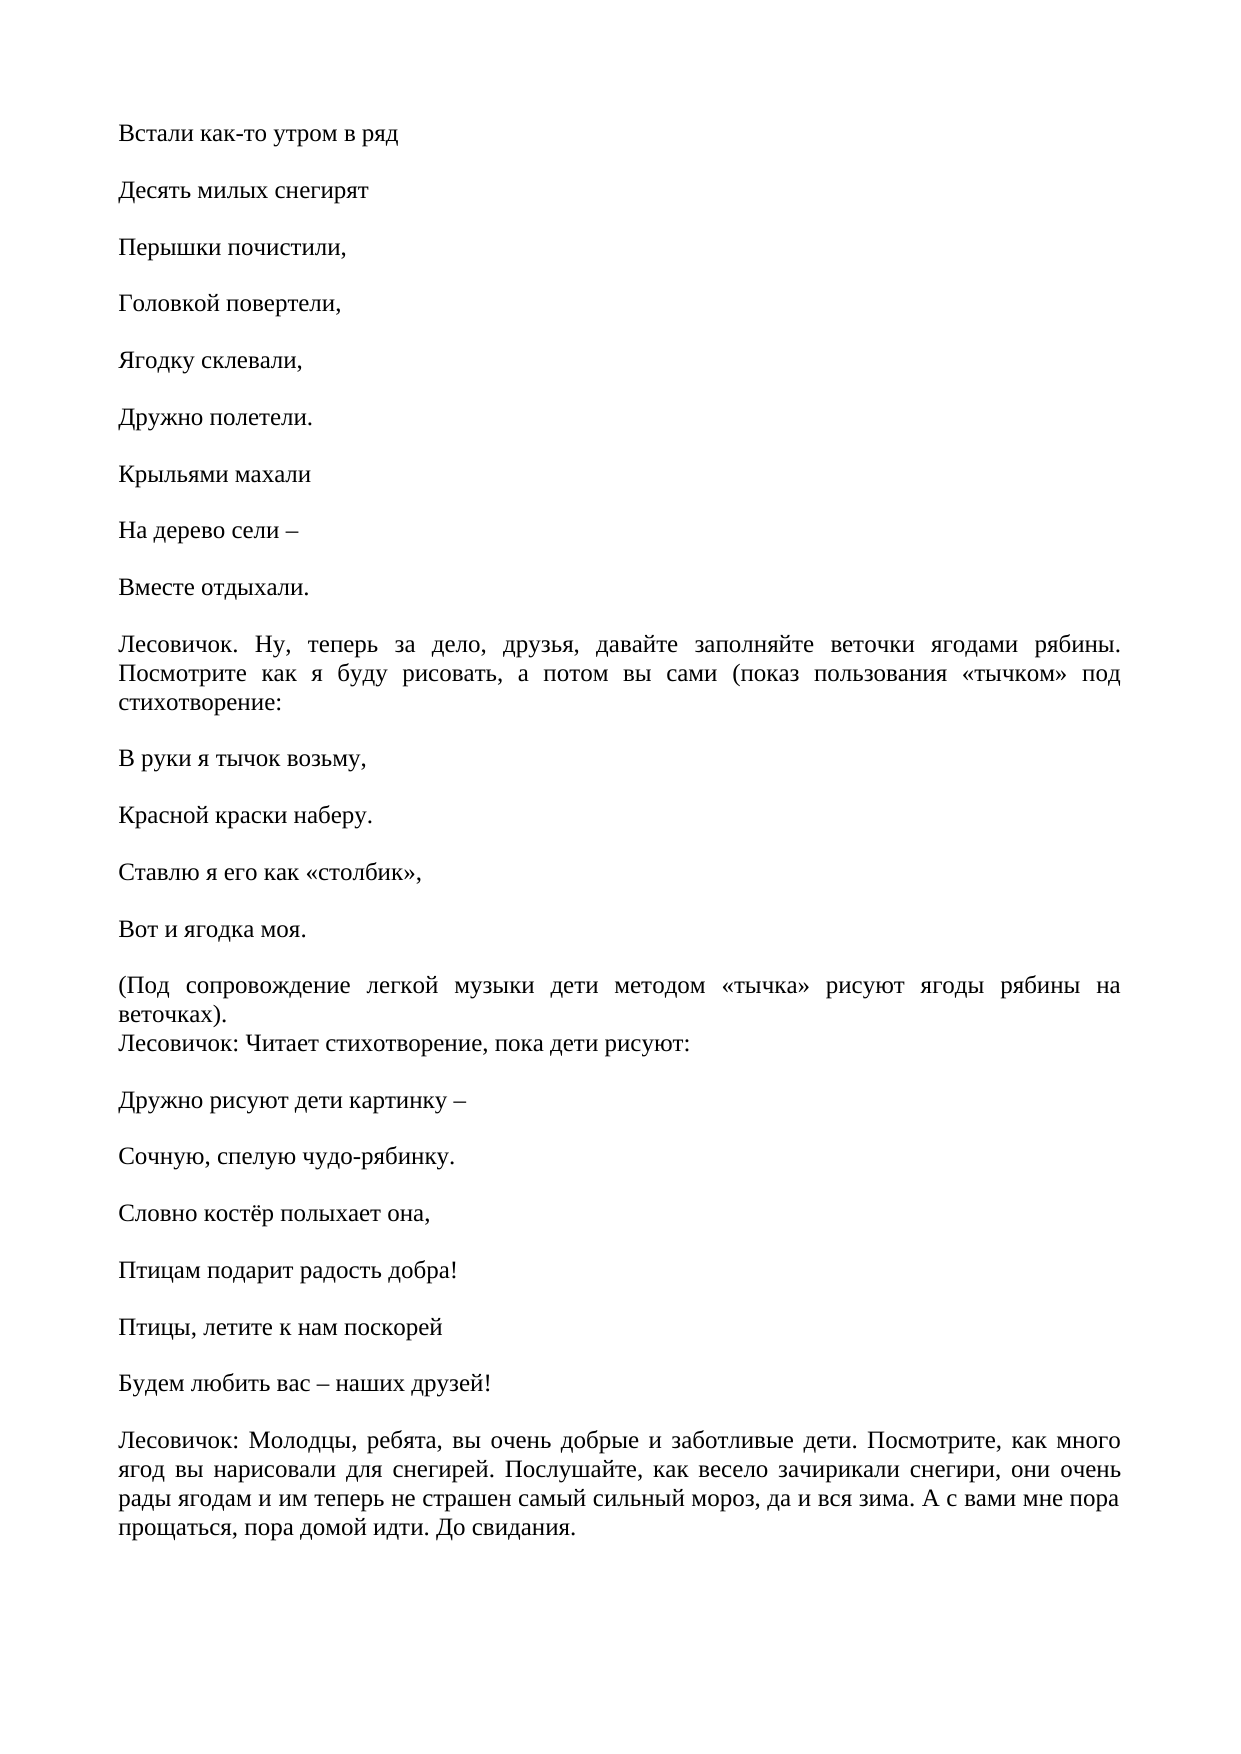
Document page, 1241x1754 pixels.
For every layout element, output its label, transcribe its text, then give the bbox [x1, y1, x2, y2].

text Лесовичок. Ну, теперь за дело, друзья, давайте заполняйте веточки ягодами рябины. Посмотрите как я буду рисовать, а потом вы сами (показ пользования «тычком» под стихотворение: [118, 629, 1122, 715]
text Ставлю я его как «столбик», [118, 857, 1122, 886]
text Лесовичок: Читает стихотворение, пока дети рисуют: [118, 1028, 1122, 1057]
text Ягодку склевали, [118, 345, 1122, 374]
text Красной краски наберу. [118, 800, 1122, 829]
text Словно костёр полыхает она, [118, 1198, 1122, 1227]
text Вот и ягодка моя. [118, 914, 1122, 942]
text Лесовичок: Молодцы, ребята, вы очень добрые и заботливые дети. Посмотрите, как много ягод вы нарисовали для снегирей. Послушайте, как весело зачирикали снегири, они очень рады ягодам и им теперь не страшен самый сильный мороз, да и вся зима. А с вами мне пора прощаться, пора домой идти. До свидания. [118, 1425, 1122, 1540]
text Перышки почистили, [118, 232, 1122, 260]
text Дружно рисуют дети картинку – [118, 1085, 1122, 1113]
text Десять милых снегирят [118, 175, 1122, 204]
text На дерево сели – [118, 516, 1122, 544]
text Будем любить вас – наших друзей! [118, 1368, 1122, 1397]
text Вместе отдыхали. [118, 572, 1122, 601]
text (Под сопровождение легкой музыки дети методом «тычка» рисуют ягоды рябины на веточках). [118, 970, 1122, 1028]
text Птицы, летите к нам поскорей [118, 1312, 1122, 1341]
text Крыльями махали [118, 459, 1122, 487]
text Дружно полетели. [118, 402, 1122, 431]
text Птицам подарит радость добра! [118, 1255, 1122, 1284]
text Сочную, спелую чудо-рябинку. [118, 1141, 1122, 1170]
text Встали как-то утром в ряд [118, 118, 1122, 147]
text В руки я тычок возьму, [118, 743, 1122, 772]
text Головкой повертели, [118, 288, 1122, 317]
